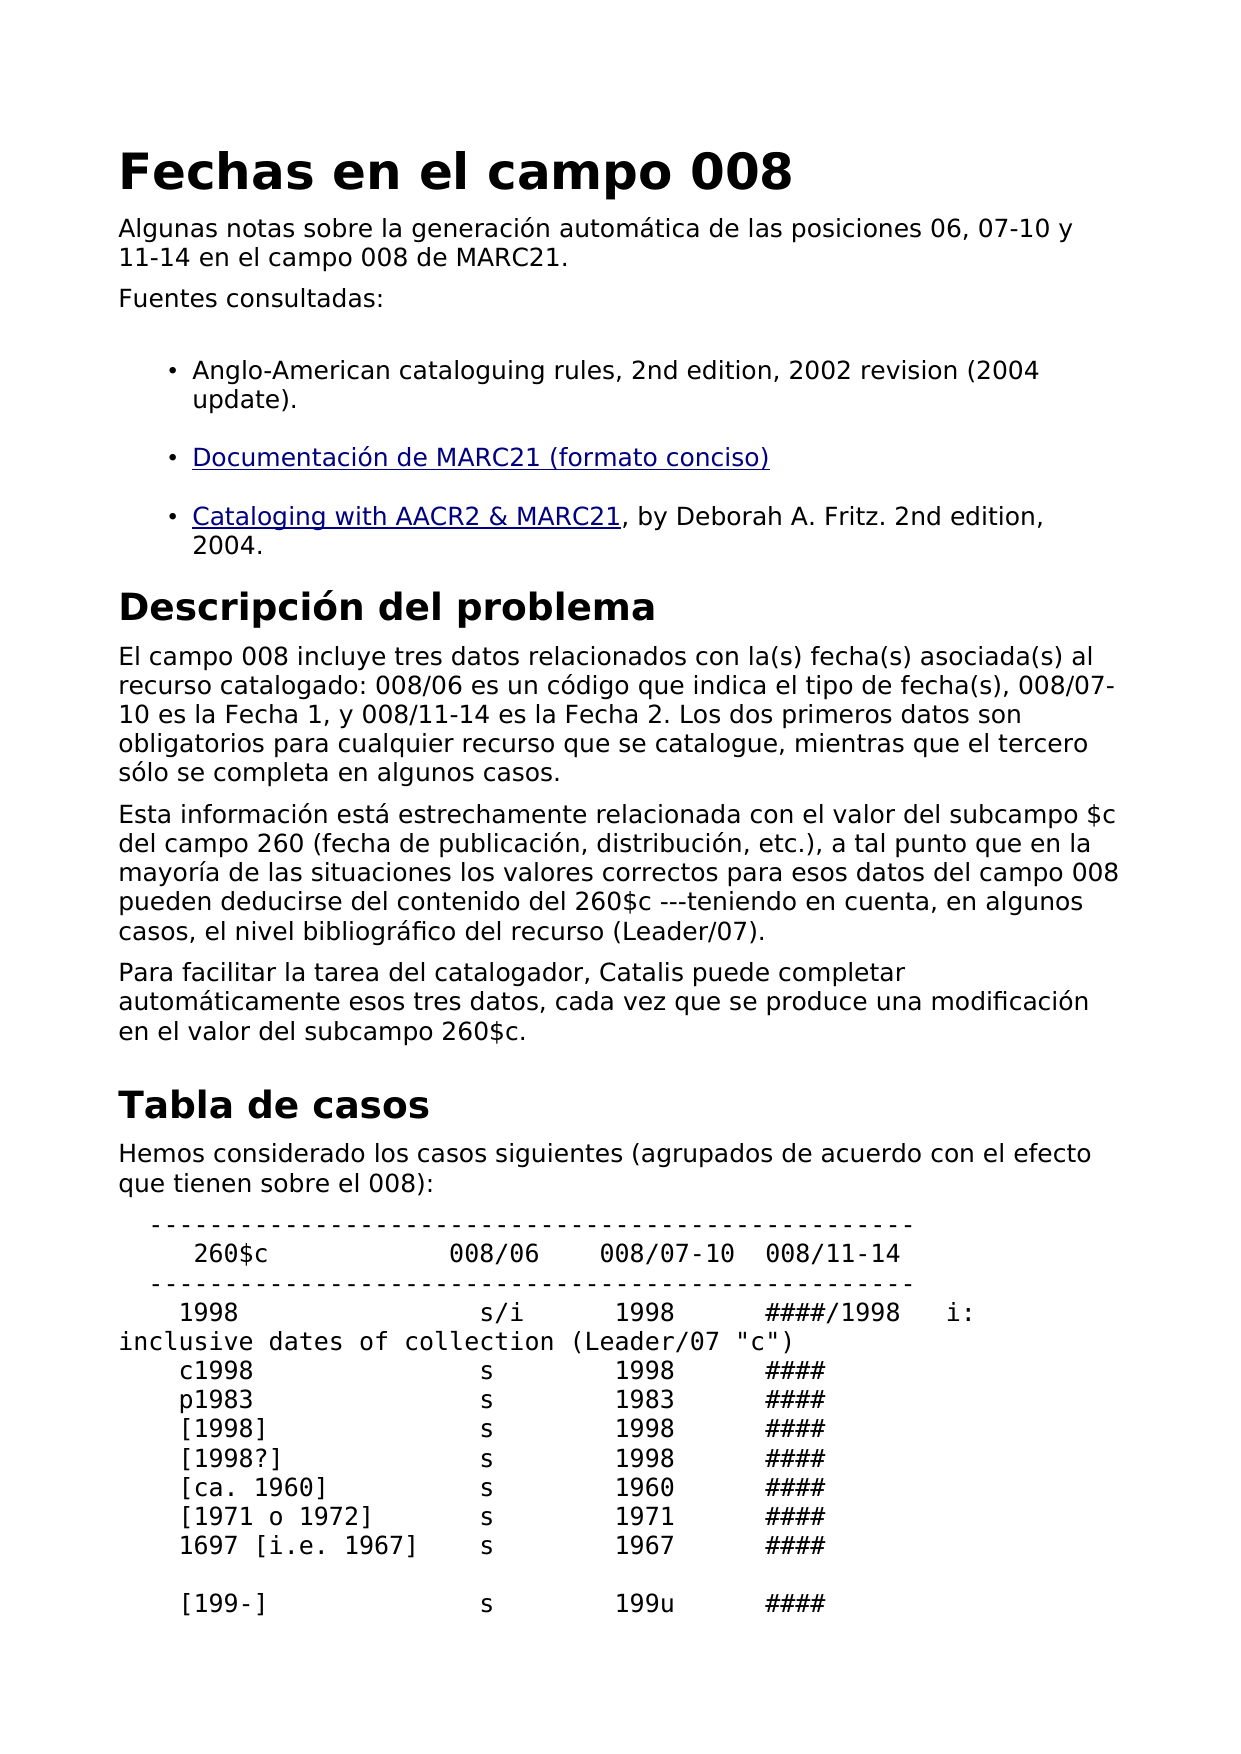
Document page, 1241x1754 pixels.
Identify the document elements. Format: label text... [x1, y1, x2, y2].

list Documentación de MARC21 (formato conciso) [177, 444, 1122, 473]
subtitle Fechas en el campo 008 [118, 143, 1122, 201]
text Fuentes consultadas: [118, 285, 1122, 314]
text Algunas notas sobre la generación automática de las posiciones 06, 07-10 y 11-14 en el campo 008 de MARC21. [118, 214, 1122, 272]
text Para facilitar la tarea del catalogador, Catalis puede completar automáticamente esos tres datos, cada vez que se produce una modificación en el valor del subcampo 260$c. [118, 958, 1122, 1046]
text --------------------------------------------------- 260$c 008/06 008/07-10 008/11-14 --------------------------------------------------- 1998 s/i 1998 ####/1998 i: inclusive dates of collection (Leader/07 "c") c1998 s 1998 #### p1983 s 1983 #### [1998] s 1998 #### [1998?] s 1998 #### [ca. 1960] s 1960 #### [1971 o 1972] s 1971 #### 1697 [i.e. 1967] s 1967 #### [199-] s 199u #### [118, 1210, 1122, 1619]
text Esta información está estrechamente relacionada con el valor del subcampo $c del campo 260 (fecha de publicación, distribución, etc.), a tal punto que en la mayoría de las situaciones los valores correctos para esos datos del campo 008 pueden deducirse del contenido del 260$c ---teniendo en cuenta, en algunos casos, el nivel bibliográfico del recurso (Leader/07). [118, 800, 1122, 946]
subtitle Descripción del problema [118, 586, 1122, 629]
text El campo 008 incluye tres datos relacionados con la(s) fecha(s) asociada(s) al recurso catalogado: 008/06 es un código que indica el tipo de fecha(s), 008/07-10 es la Fecha 1, y 008/11-14 es la Fecha 2. Los dos primeros datos son obligatorios para cualquier recurso que se catalogue, mientras que el tercero sólo se completa en algunos casos. [118, 642, 1122, 788]
subtitle Tabla de casos [118, 1083, 1122, 1127]
list Anglo-American cataloguing rules, 2nd edition, 2002 revision (2004 update). [177, 356, 1122, 414]
list Cataloging with AACR2 & MARC21, by Deborah A. Fritz. 2nd edition, 2004. [177, 502, 1122, 561]
text Hemos considerado los casos siguientes (agrupados de acuerdo con el efecto que tienen sobre el 008): [118, 1139, 1122, 1198]
